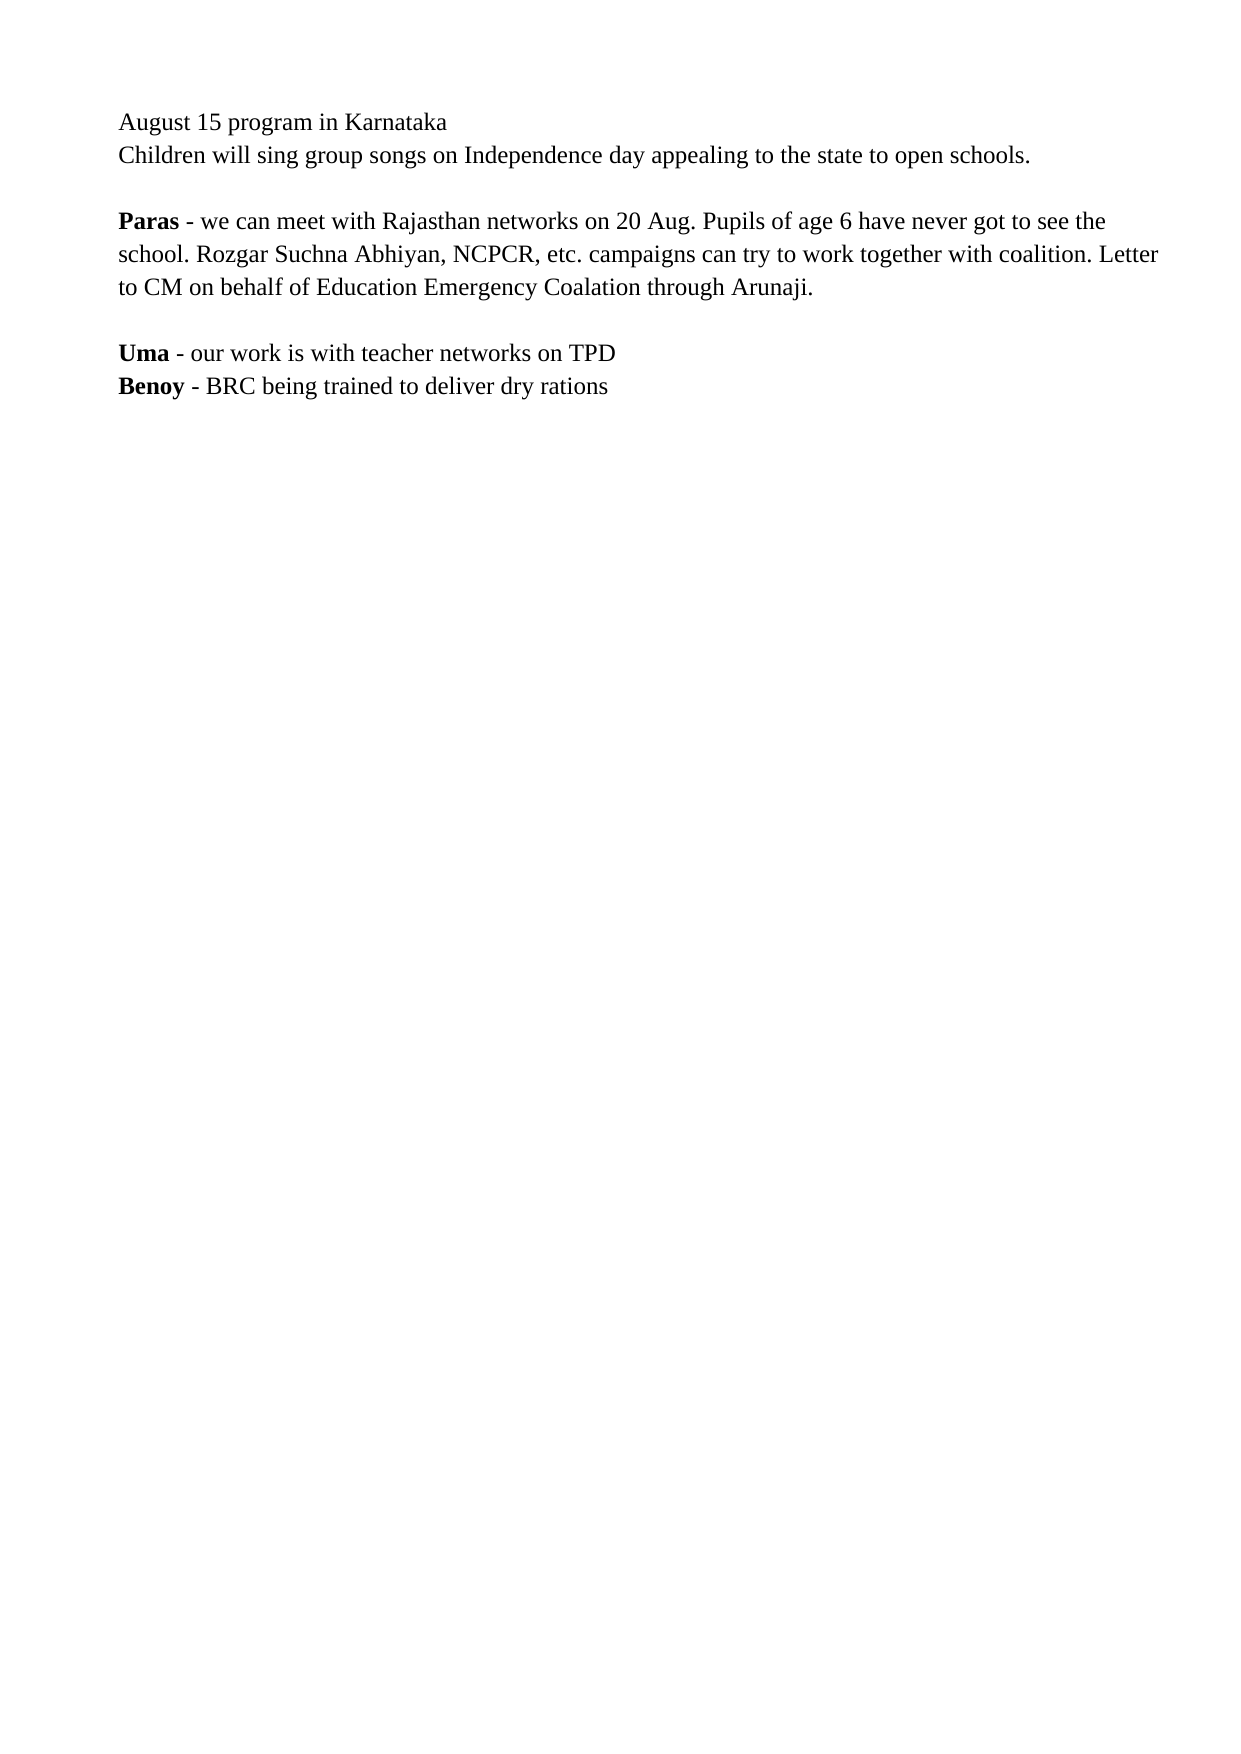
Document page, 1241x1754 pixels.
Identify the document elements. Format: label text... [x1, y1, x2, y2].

text August 15 program in Karnataka Children will sing group songs on Independence day appealing to the state to open schools. Paras - we can meet with Rajasthan networks on 20 Aug. Pupils of age 6 have never got to see the school. Rozgar Suchna Abhiyan, NCPCR, etc. campaigns can try to work together with coalition. Letter to CM on behalf of Education Emergency Coalation through Arunaji. Uma - our work is with teacher networks on TPD Benoy - BRC being trained to deliver dry rations [118, 107, 1181, 895]
text [118, 59, 1181, 88]
